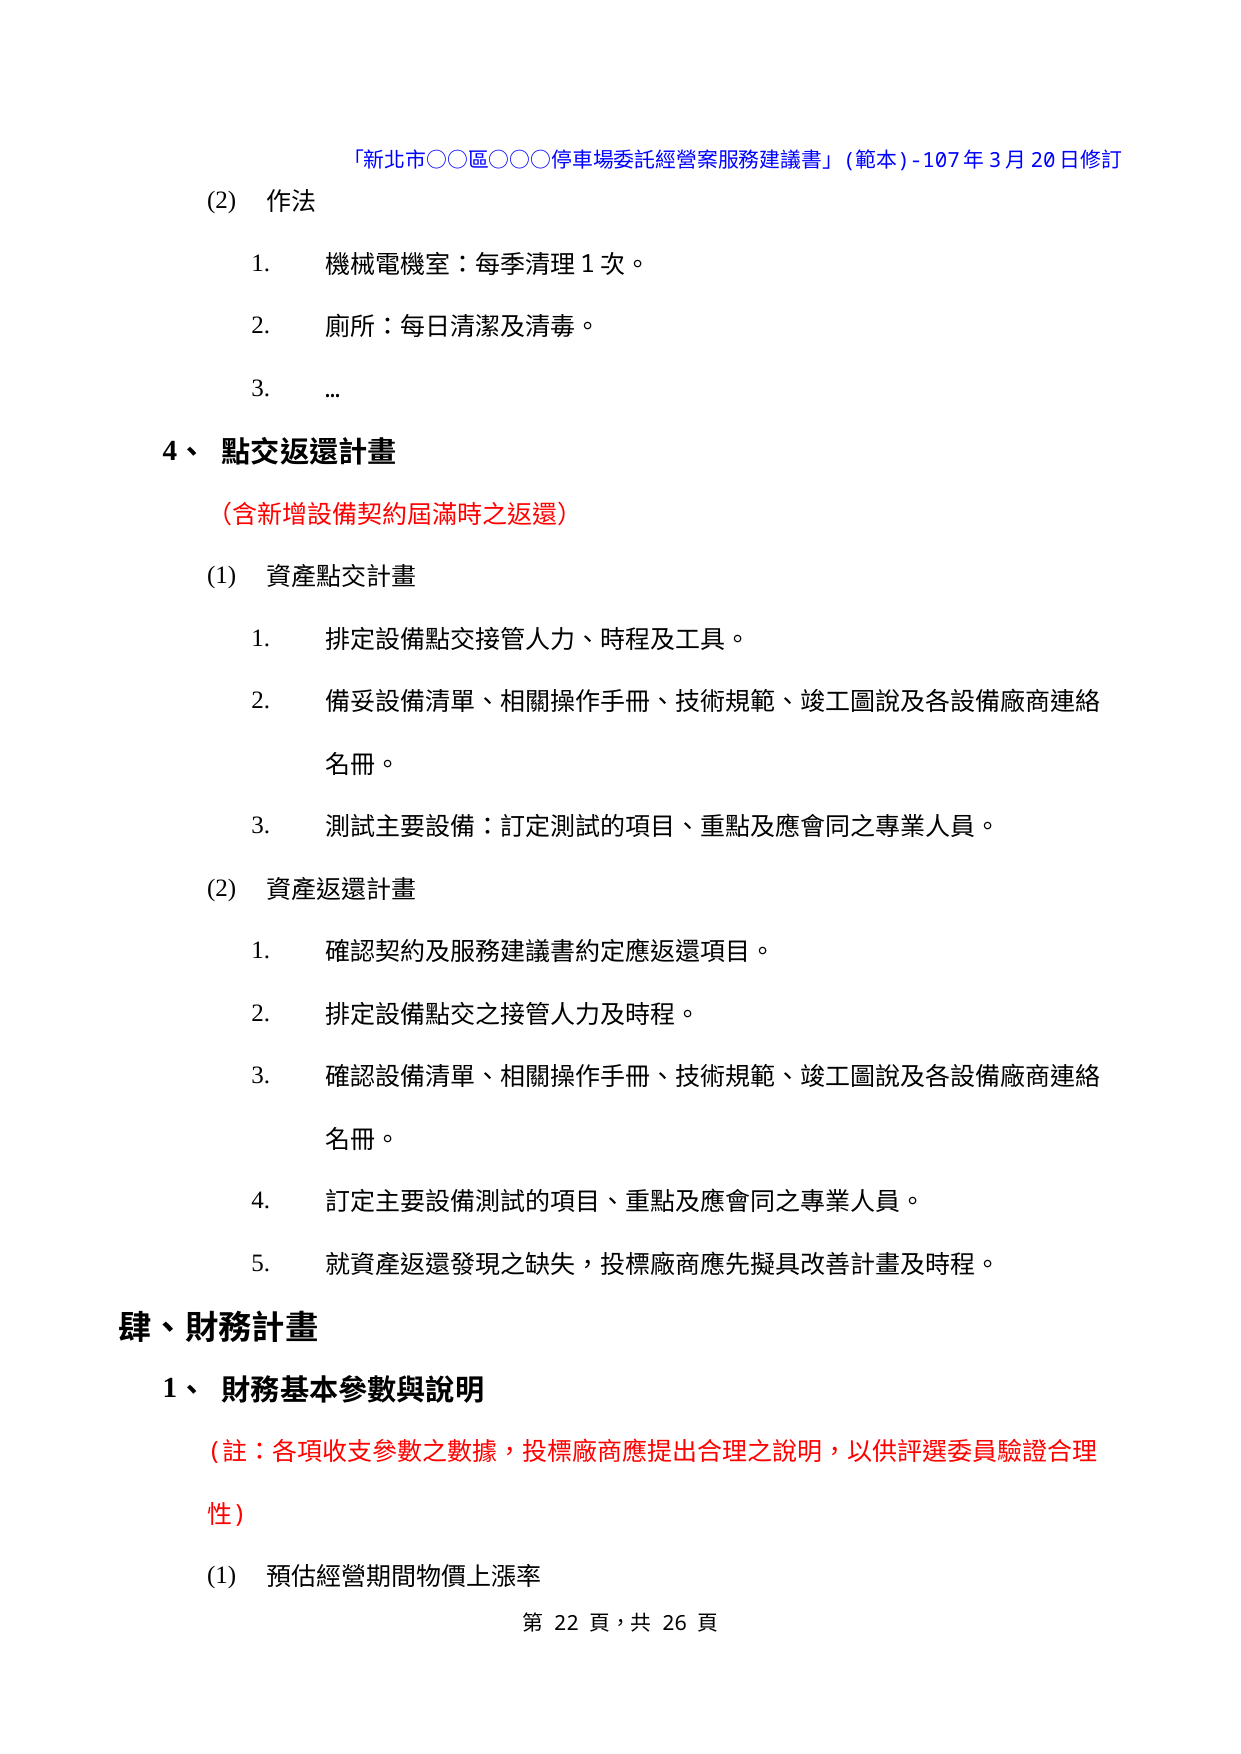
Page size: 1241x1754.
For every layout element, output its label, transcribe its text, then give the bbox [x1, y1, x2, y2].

list 機械電機室：每季清理1次。 [251, 221, 1122, 283]
list 確認契約及服務建議書約定應返還項目。 [251, 908, 1122, 971]
list 備妥設備清單、相關操作手冊、技術規範、竣工圖說及各設備廠商連絡名冊。 [251, 658, 1122, 783]
list … [251, 346, 1122, 408]
list 確認設備清單、相關操作手冊、技術規範、竣工圖說及各設備廠商連絡名冊。 [251, 1033, 1122, 1158]
text （含新增設備契約屆滿時之返還） [207, 471, 1122, 533]
list 測試主要設備：訂定測試的項目、重點及應會同之專業人員。 [251, 783, 1122, 846]
list 作法 [207, 158, 1122, 221]
list 財務計畫 [118, 1283, 1122, 1346]
text (註：各項收支參數之數據，投標廠商應提出合理之說明，以供評選委員驗證合理性) [207, 1408, 1122, 1533]
list 廁所：每日清潔及清毒。 [251, 283, 1122, 346]
list 點交返還計畫 [162, 408, 1122, 471]
list 資產返還計畫 [207, 846, 1122, 908]
list 財務基本參數與說明 [162, 1346, 1122, 1408]
list 資產點交計畫 [207, 533, 1122, 596]
list 排定設備點交之接管人力及時程。 [251, 971, 1122, 1033]
list 預估經營期間物價上漲率 [207, 1533, 1122, 1596]
list 訂定主要設備測試的項目、重點及應會同之專業人員。 [251, 1158, 1122, 1221]
list 排定設備點交接管人力、時程及工具。 [251, 596, 1122, 658]
list 就資產返還發現之缺失，投標廠商應先擬具改善計畫及時程。 [251, 1221, 1122, 1283]
